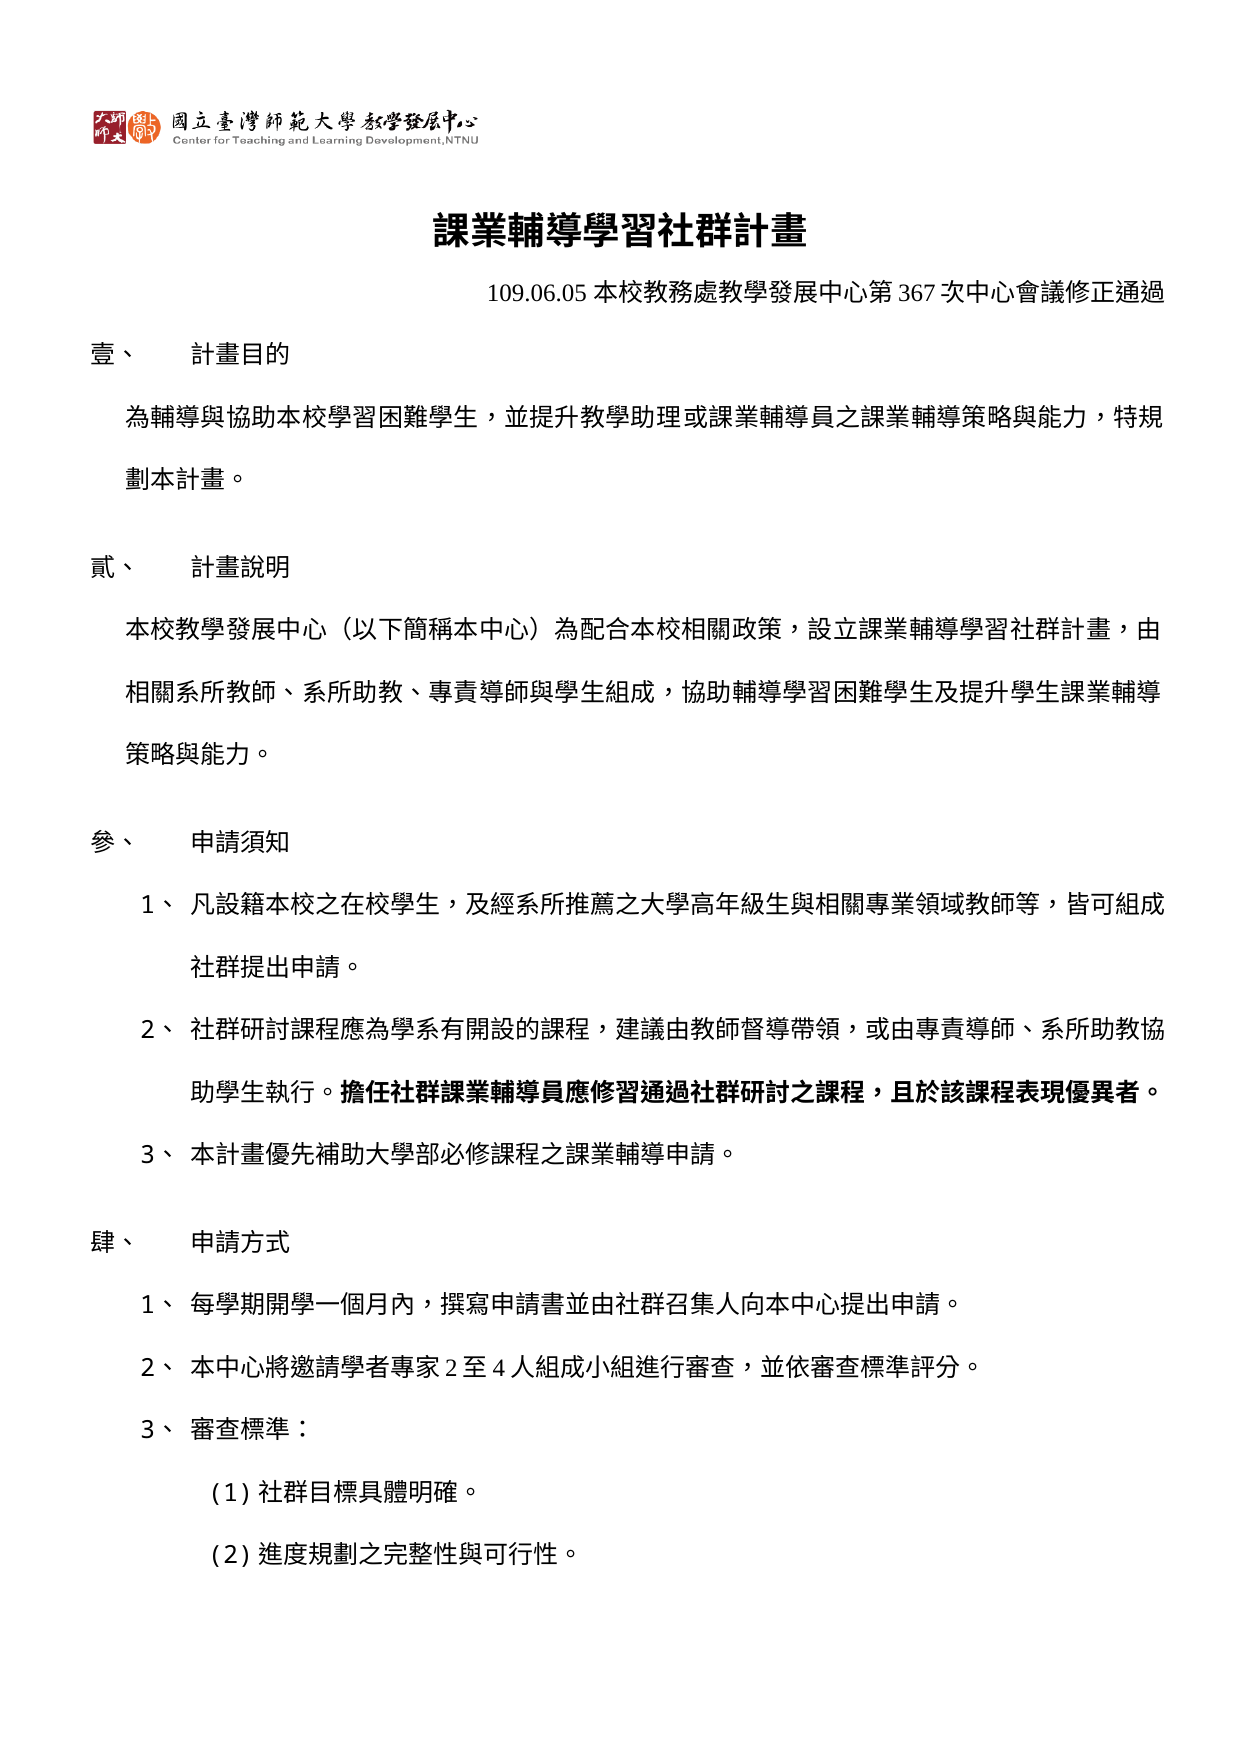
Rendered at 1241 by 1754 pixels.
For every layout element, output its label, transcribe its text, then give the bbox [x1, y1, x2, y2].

text 課業輔導學習社群計畫 [75, 186, 1165, 248]
list 審查標準： [140, 1386, 1165, 1448]
text 為輔導與協助本校學習困難學生，並提升教學助理或課業輔導員之課業輔導策略與能力，特規劃本計畫。 [125, 373, 1165, 498]
text 109.06.05 本校教務處教學發展中心第367次中心會議修正通過 [125, 248, 1165, 311]
list 進度規劃之完整性與可行性。 [208, 1511, 1165, 1573]
list 本計畫優先補助大學部必修課程之課業輔導申請。 [140, 1111, 1165, 1173]
list 計畫目的 [90, 311, 1165, 373]
text 本校教學發展中心（以下簡稱本中心）為配合本校相關政策，設立課業輔導學習社群計畫，由相關系所教師、系所助教、專責導師與學生組成，協助輔導學習困難學生及提升學生課業輔導策略與能力。 [125, 586, 1165, 773]
list 申請須知 [90, 798, 1165, 861]
list 申請方式 [90, 1198, 1165, 1261]
list 社群研討課程應為學系有開設的課程，建議由教師督導帶領，或由專責導師、系所助教協助學生執行。擔任社群課業輔導員應修習通過社群研討之課程，且於該課程表現優異者。 [140, 986, 1165, 1111]
list 社群目標具體明確。 [208, 1448, 1165, 1511]
list 凡設籍本校之在校學生，及經系所推薦之大學高年級生與相關專業領域教師等，皆可組成社群提出申請。 [140, 861, 1165, 986]
list 每學期開學一個月內，撰寫申請書並由社群召集人向本中心提出申請。 [140, 1261, 1165, 1323]
list 計畫說明 [90, 523, 1165, 586]
list 本中心將邀請學者專家2至4人組成小組進行審查，並依審查標準評分。 [140, 1323, 1165, 1386]
